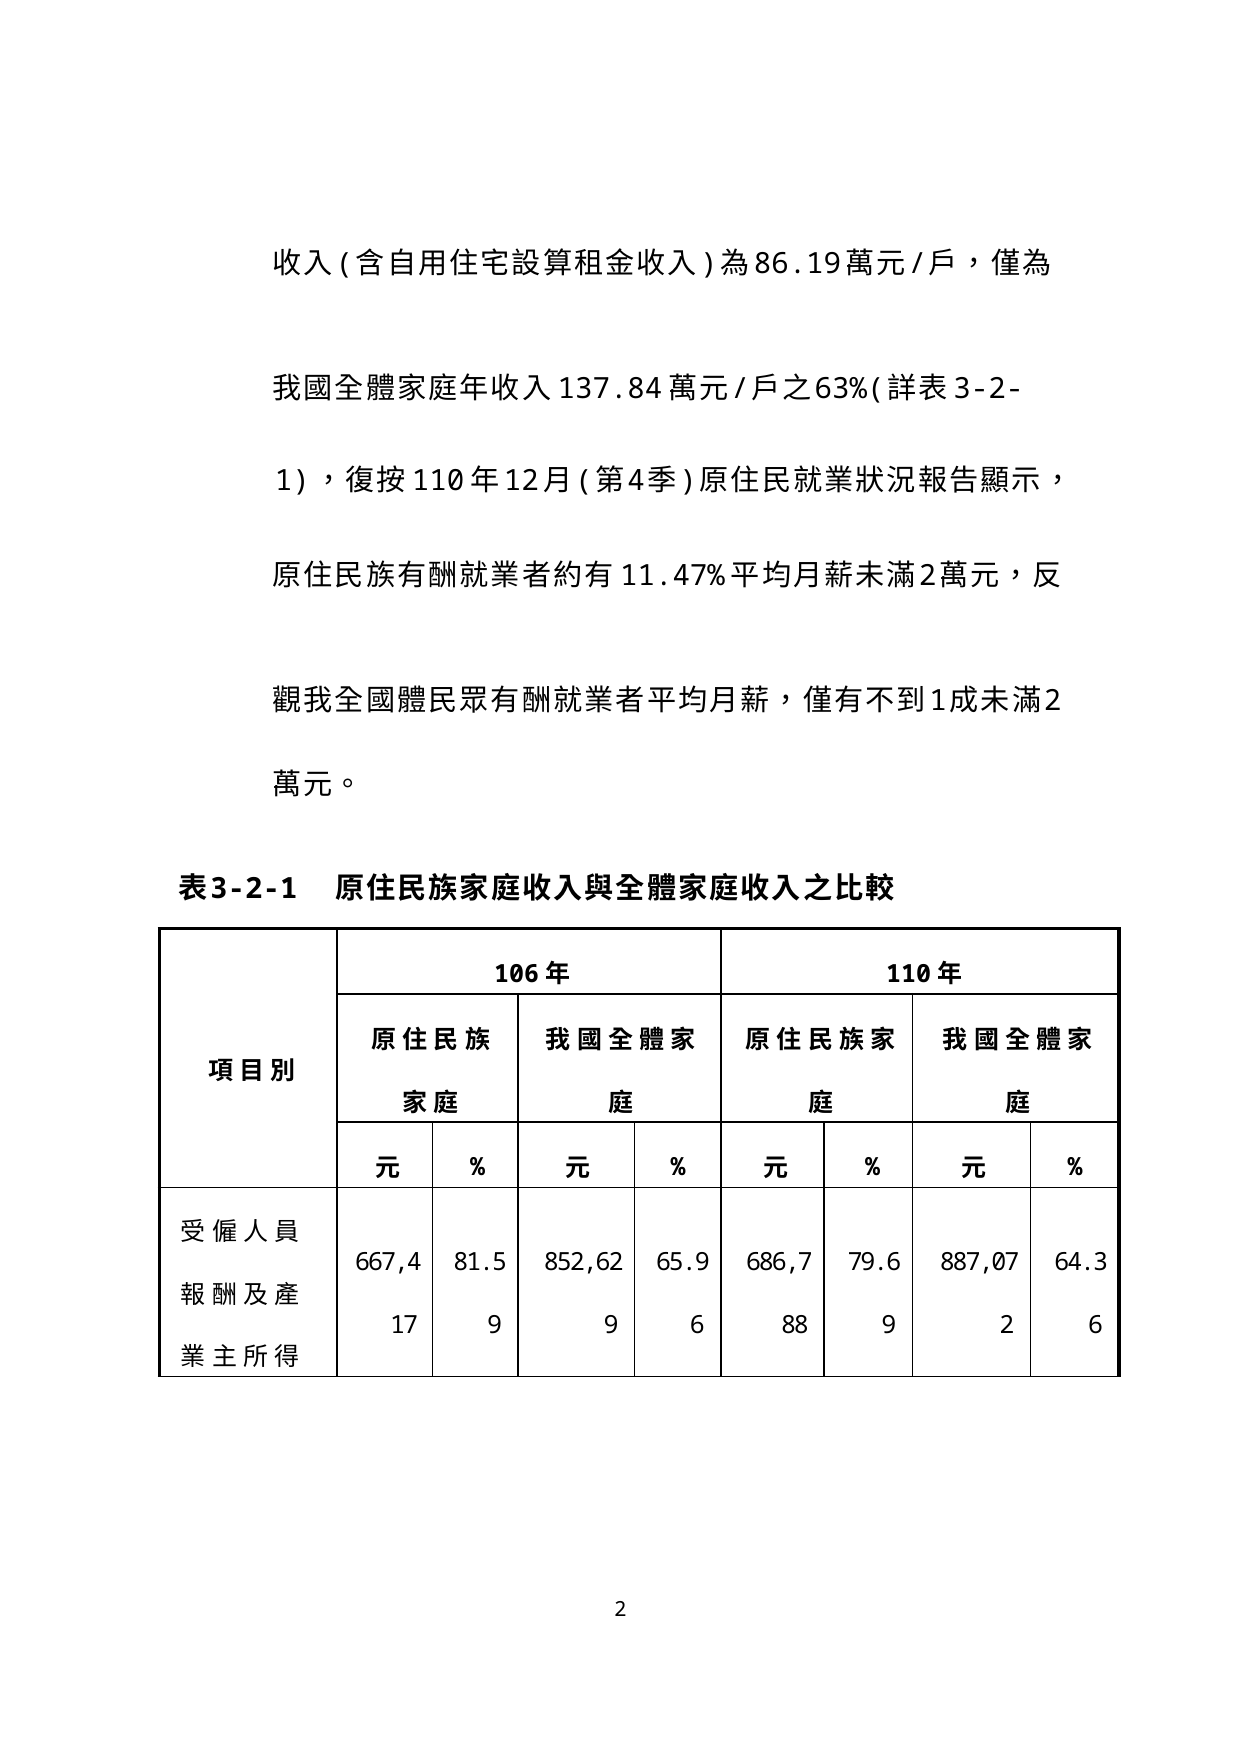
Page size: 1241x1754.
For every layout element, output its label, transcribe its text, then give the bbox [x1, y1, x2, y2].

table_cell 我國全體家庭 [913, 995, 1117, 1121]
table_header 110年 [722, 930, 1117, 993]
table_cell 元 [913, 1123, 1030, 1187]
table_cell 887,072 [913, 1188, 1030, 1376]
table_cell 受僱人員報酬及產業主所得 [161, 1188, 336, 1376]
table_cell 81.59 [433, 1188, 517, 1376]
table_cell 我國全體家庭 [519, 995, 720, 1121]
table_cell 元 [338, 1123, 432, 1187]
table_cell 元 [722, 1123, 823, 1187]
text 表3-2-1 原住民族家庭收入與全體家庭收入之比較 [148, 802, 1092, 927]
table_cell 852,629 [519, 1188, 634, 1376]
table_cell 原住民族家庭 [338, 995, 517, 1121]
table_header 106年 [338, 930, 720, 993]
table_cell 64.36 [1031, 1188, 1117, 1376]
table_cell 79.69 [825, 1188, 912, 1376]
table_cell 667,417 [338, 1188, 432, 1376]
table_cell % [635, 1123, 720, 1187]
table_cell % [433, 1123, 517, 1187]
text 依原民會112年原住民就業狀況調查結果，原住民族失業率自98年起概呈下降趨勢(詳表2-1-4)，惟進一步分析原住民族收入結構，發現110年原住民族家庭年平均收入(含自用住宅設算租金收入)為86.19萬元/戶，僅為我國全體家庭年收入137.84萬元/戶之63%(詳表3-2-1)，復按110年12月(第4季)原住民就業狀況報告顯示，原住民族有酬就業者約有11.47%平均月薪未滿2萬元，反觀我全國體民眾有酬就業者平均月薪，僅有不到1成未滿2萬元。 [266, 177, 1063, 802]
table_cell 原住民族家庭 [722, 995, 912, 1121]
table_cell % [825, 1123, 912, 1187]
table_cell 65.96 [635, 1188, 720, 1376]
table_cell 686,788 [722, 1188, 823, 1376]
table_header 項目別 [161, 930, 336, 1187]
table_cell 元 [519, 1123, 634, 1187]
table_cell % [1031, 1123, 1117, 1187]
